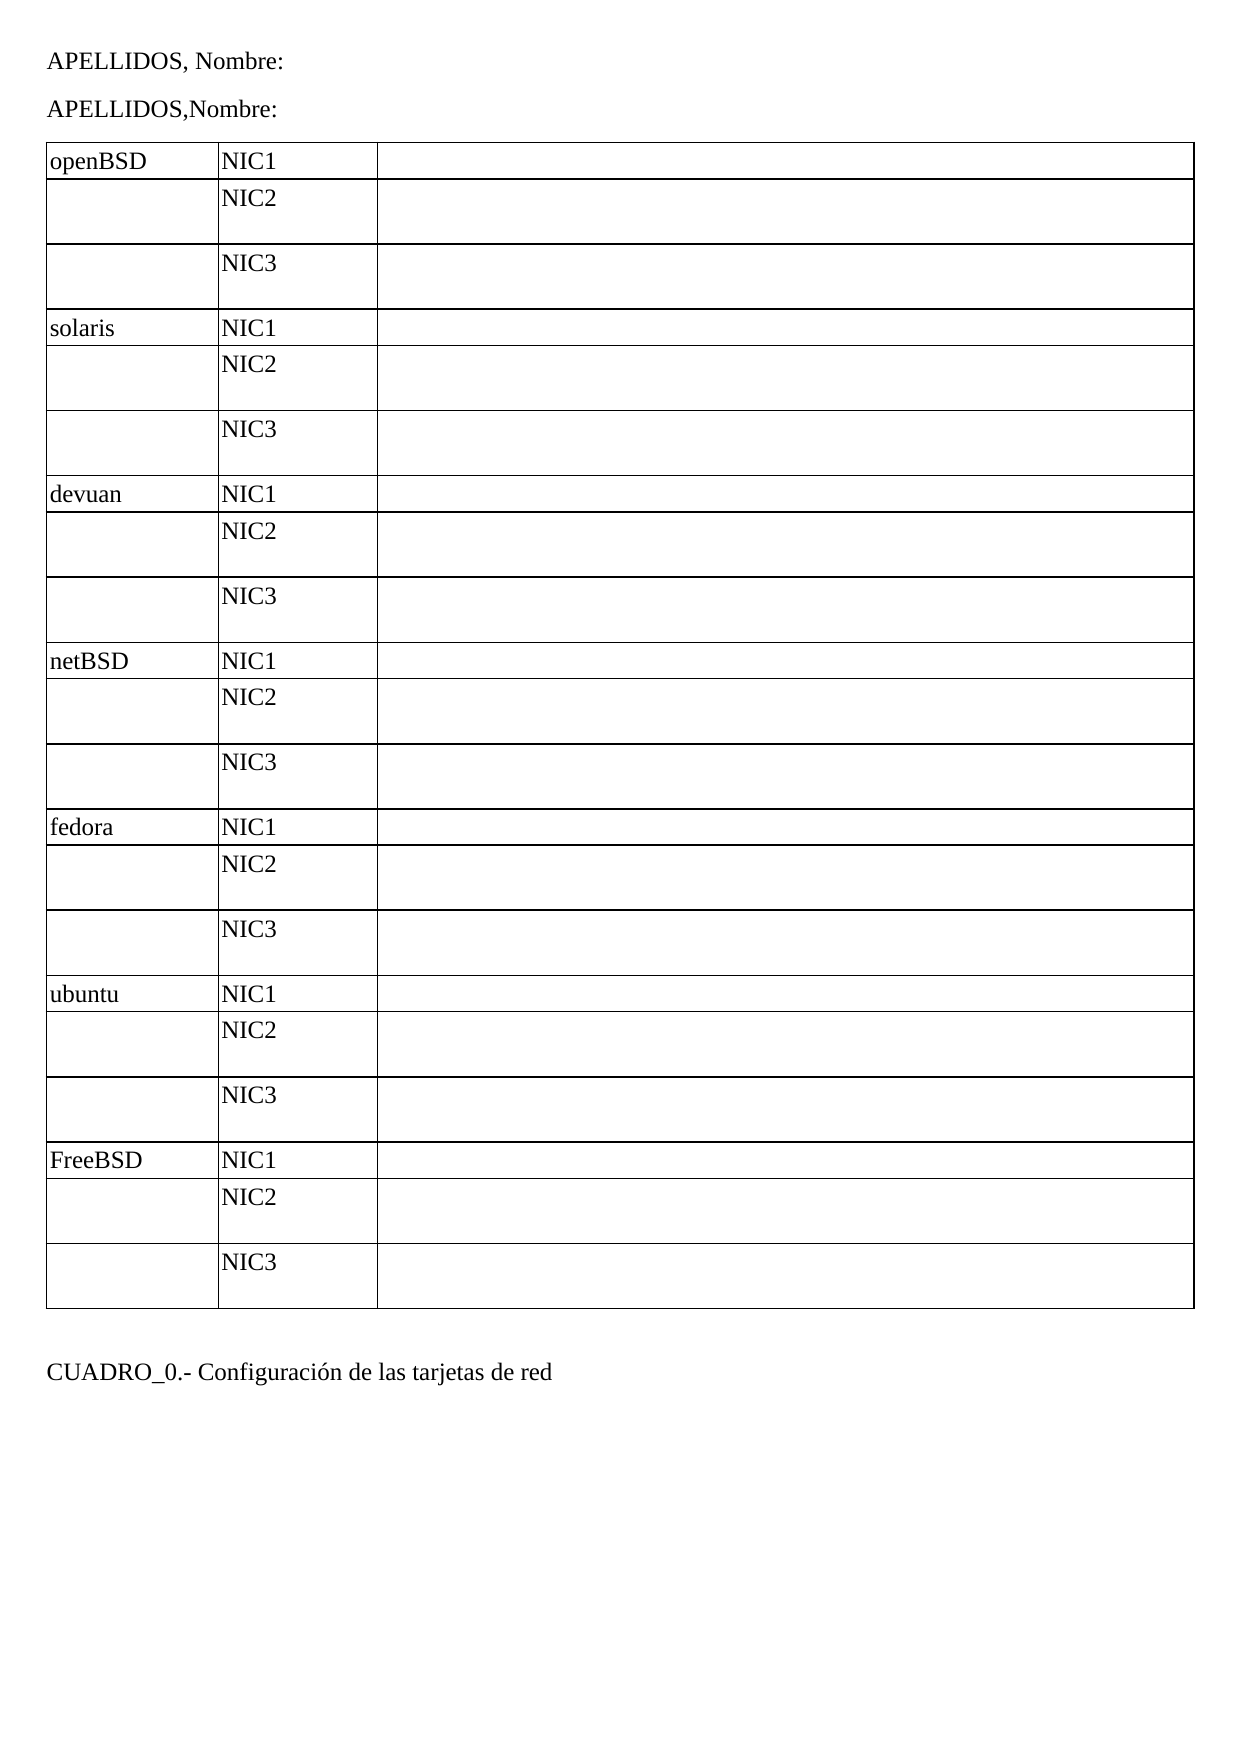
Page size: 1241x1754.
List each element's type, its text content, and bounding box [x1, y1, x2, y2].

table_cell [378, 476, 1193, 511]
table_cell [378, 310, 1193, 344]
table_cell [378, 346, 1193, 410]
table_cell [47, 1012, 218, 1076]
table_cell NIC3 [219, 1244, 377, 1308]
table_cell [378, 911, 1193, 974]
table_cell [378, 578, 1193, 641]
text APELLIDOS, Nombre: [46, 46, 1194, 75]
table_cell NIC1 [219, 310, 377, 344]
table_cell [378, 846, 1193, 909]
table_cell [378, 1143, 1193, 1177]
table_cell NIC3 [219, 745, 377, 808]
table_cell NIC3 [219, 911, 377, 974]
table_cell [378, 1078, 1193, 1141]
table_cell NIC2 [219, 679, 377, 743]
text CUADRO_0.- Configuración de las tarjetas de red [46, 1357, 1194, 1386]
table_cell [47, 346, 218, 410]
table_cell NIC2 [219, 1179, 377, 1242]
table_cell [47, 1179, 218, 1242]
table_cell [378, 1012, 1193, 1076]
table_cell NIC2 [219, 846, 377, 909]
table_cell NIC2 [219, 180, 377, 243]
table_cell devuan [47, 476, 218, 511]
table_cell [378, 976, 1193, 1011]
table_cell [378, 643, 1193, 678]
table_cell [47, 513, 218, 576]
table_cell [47, 679, 218, 743]
table_cell NIC1 [219, 476, 377, 511]
table_cell [378, 679, 1193, 743]
table_cell [378, 245, 1193, 308]
table_cell [47, 1244, 218, 1308]
table_header [378, 143, 1193, 178]
table_cell [378, 513, 1193, 576]
table_header NIC1 [219, 143, 377, 178]
table_cell NIC2 [219, 513, 377, 576]
table_cell [378, 1244, 1193, 1308]
table_cell [47, 180, 218, 243]
table_cell NIC3 [219, 245, 377, 308]
table_cell [47, 745, 218, 808]
table_cell NIC1 [219, 1143, 377, 1177]
text APELLIDOS,Nombre: [46, 94, 1194, 123]
table_cell NIC2 [219, 1012, 377, 1076]
table_cell ubuntu [47, 976, 218, 1011]
table_header openBSD [47, 143, 218, 178]
table_cell NIC3 [219, 1078, 377, 1141]
table_cell [378, 1179, 1193, 1242]
table_cell fedora [47, 810, 218, 844]
table_cell [47, 911, 218, 974]
table_cell [47, 846, 218, 909]
table_cell [47, 245, 218, 308]
table_cell [47, 578, 218, 641]
table_cell NIC3 [219, 578, 377, 641]
table_cell netBSD [47, 643, 218, 678]
table_cell NIC3 [219, 411, 377, 475]
table_cell NIC1 [219, 643, 377, 678]
table_cell solaris [47, 310, 218, 344]
table_cell [47, 1078, 218, 1141]
table_cell FreeBSD [47, 1143, 218, 1177]
table_cell [47, 411, 218, 475]
table_cell [378, 411, 1193, 475]
table_cell NIC2 [219, 346, 377, 410]
table_cell NIC1 [219, 810, 377, 844]
table_cell [378, 180, 1193, 243]
table_cell [378, 745, 1193, 808]
table_cell NIC1 [219, 976, 377, 1011]
table_cell [378, 810, 1193, 844]
